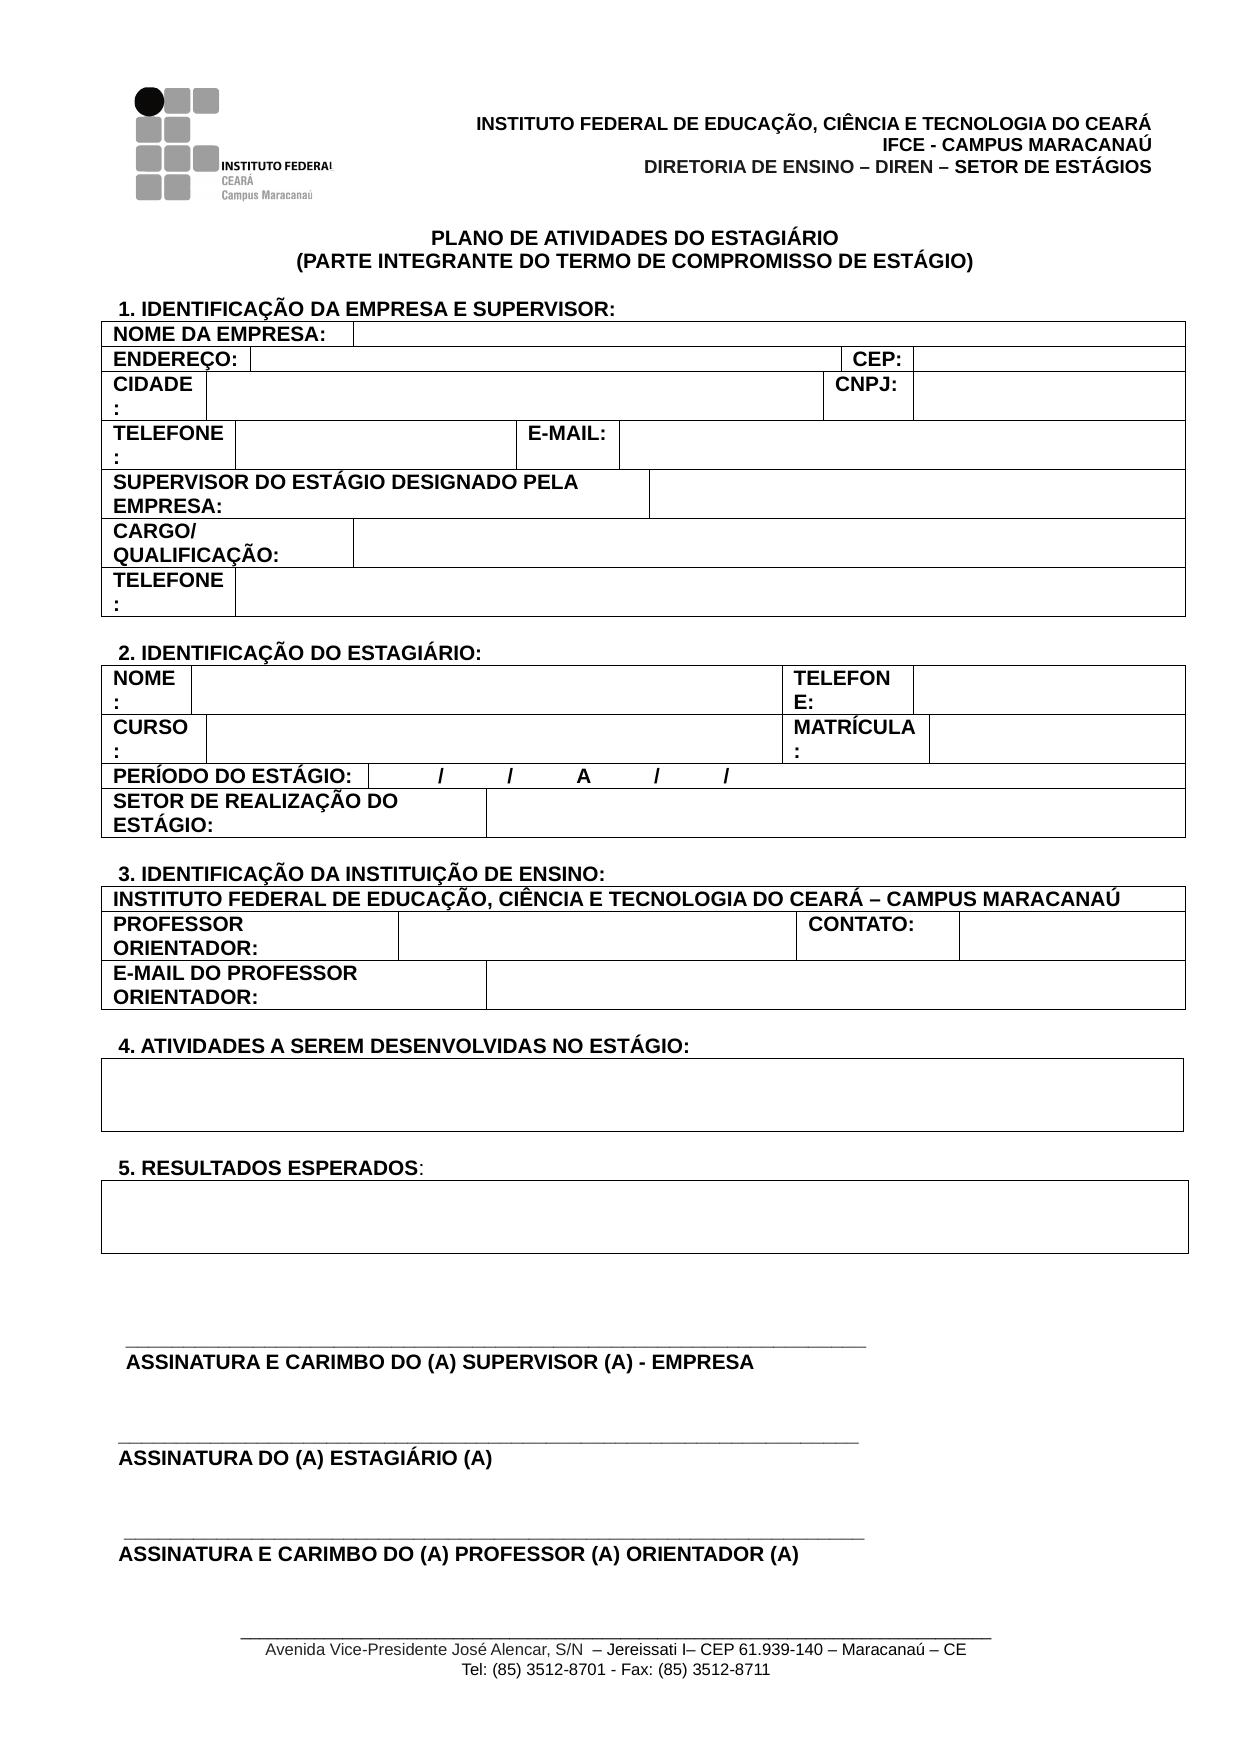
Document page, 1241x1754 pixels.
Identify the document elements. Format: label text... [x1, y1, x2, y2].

table_header [354, 322, 1185, 346]
table_cell ENDEREÇO: [102, 347, 250, 371]
table_cell PROFESSOR ORIENTADOR: [102, 912, 398, 960]
table_header NOME: [102, 666, 191, 714]
table_cell E-MAIL: [517, 421, 619, 469]
table_cell [914, 372, 1185, 420]
text ASSINATURA E CARIMBO DO (A) SUPERVISOR (A) - EMPRESA [102, 1350, 1152, 1374]
text ASSINATURA DO (A) ESTAGIÁRIO (A) [118, 1446, 1152, 1469]
table_header NOME DA EMPRESA: [102, 322, 353, 346]
table_cell CURSO: [102, 715, 206, 763]
table_cell [930, 715, 1185, 763]
table_header [914, 666, 1185, 714]
table_cell [487, 961, 1185, 1009]
text ________________________________________________________________ [102, 1326, 1152, 1350]
table_cell [354, 519, 1185, 567]
table_cell [914, 347, 1185, 371]
text ________________________________________________________________ [118, 1422, 1152, 1446]
table_cell CONTATO: [797, 912, 959, 960]
table_cell E-MAIL DO PROFESSOR ORIENTADOR: [102, 961, 486, 1009]
table_cell [487, 789, 1185, 837]
table_header [102, 1059, 1183, 1131]
table_header [192, 666, 782, 714]
text 3. IDENTIFICAÇÃO DA INSTITUIÇÃO DE ENSINO: [118, 862, 1152, 886]
table_cell TELEFONE: [102, 568, 235, 616]
table_cell [960, 912, 1185, 960]
table_cell / / A / / [369, 764, 1185, 788]
table_cell [207, 715, 782, 763]
table_cell [236, 421, 516, 469]
table_cell CIDADE: [102, 372, 206, 420]
text 5. RESULTADOS ESPERADOS: [118, 1156, 1152, 1180]
table_cell [251, 347, 841, 371]
text (PARTE INTEGRANTE DO TERMO DE COMPROMISSO DE ESTÁGIO) [118, 249, 1152, 273]
table_header [102, 1181, 1188, 1253]
table_cell [650, 470, 1185, 518]
text ________________________________________________________________ [118, 1517, 1152, 1541]
table_header INSTITUTO FEDERAL DE EDUCAÇÃO, CIÊNCIA E TECNOLOGIA DO CEARÁ – CAMPUS MARACANAÚ [102, 887, 1185, 911]
table_cell MATRÍCULA: [783, 715, 929, 763]
table_header TELEFONE: [783, 666, 913, 714]
table_cell [236, 568, 1185, 616]
text 1. IDENTIFICAÇÃO DA EMPRESA E SUPERVISOR: [118, 297, 1152, 321]
table_cell TELEFONE: [102, 421, 235, 469]
table_cell CEP: [842, 347, 913, 371]
text 4. ATIVIDADES A SEREM DESENVOLVIDAS NO ESTÁGIO: [118, 1034, 1152, 1058]
table_cell [207, 372, 823, 420]
table_cell CARGO/QUALIFICAÇÃO: [102, 519, 353, 567]
text 2. IDENTIFICAÇÃO DO ESTAGIÁRIO: [118, 641, 1152, 665]
table_cell PERÍODO DO ESTÁGIO: [102, 764, 368, 788]
table_cell CNPJ: [824, 372, 913, 420]
table_cell [620, 421, 1185, 469]
table_cell SETOR DE REALIZAÇÃO DO ESTÁGIO: [102, 789, 486, 837]
table_cell SUPERVISOR DO ESTÁGIO DESIGNADO PELA EMPRESA: [102, 470, 649, 518]
text PLANO DE ATIVIDADES DO ESTAGIÁRIO [118, 225, 1152, 249]
text ASSINATURA E CARIMBO DO (A) PROFESSOR (A) ORIENTADOR (A) [118, 1541, 1152, 1565]
table_cell [399, 912, 796, 960]
